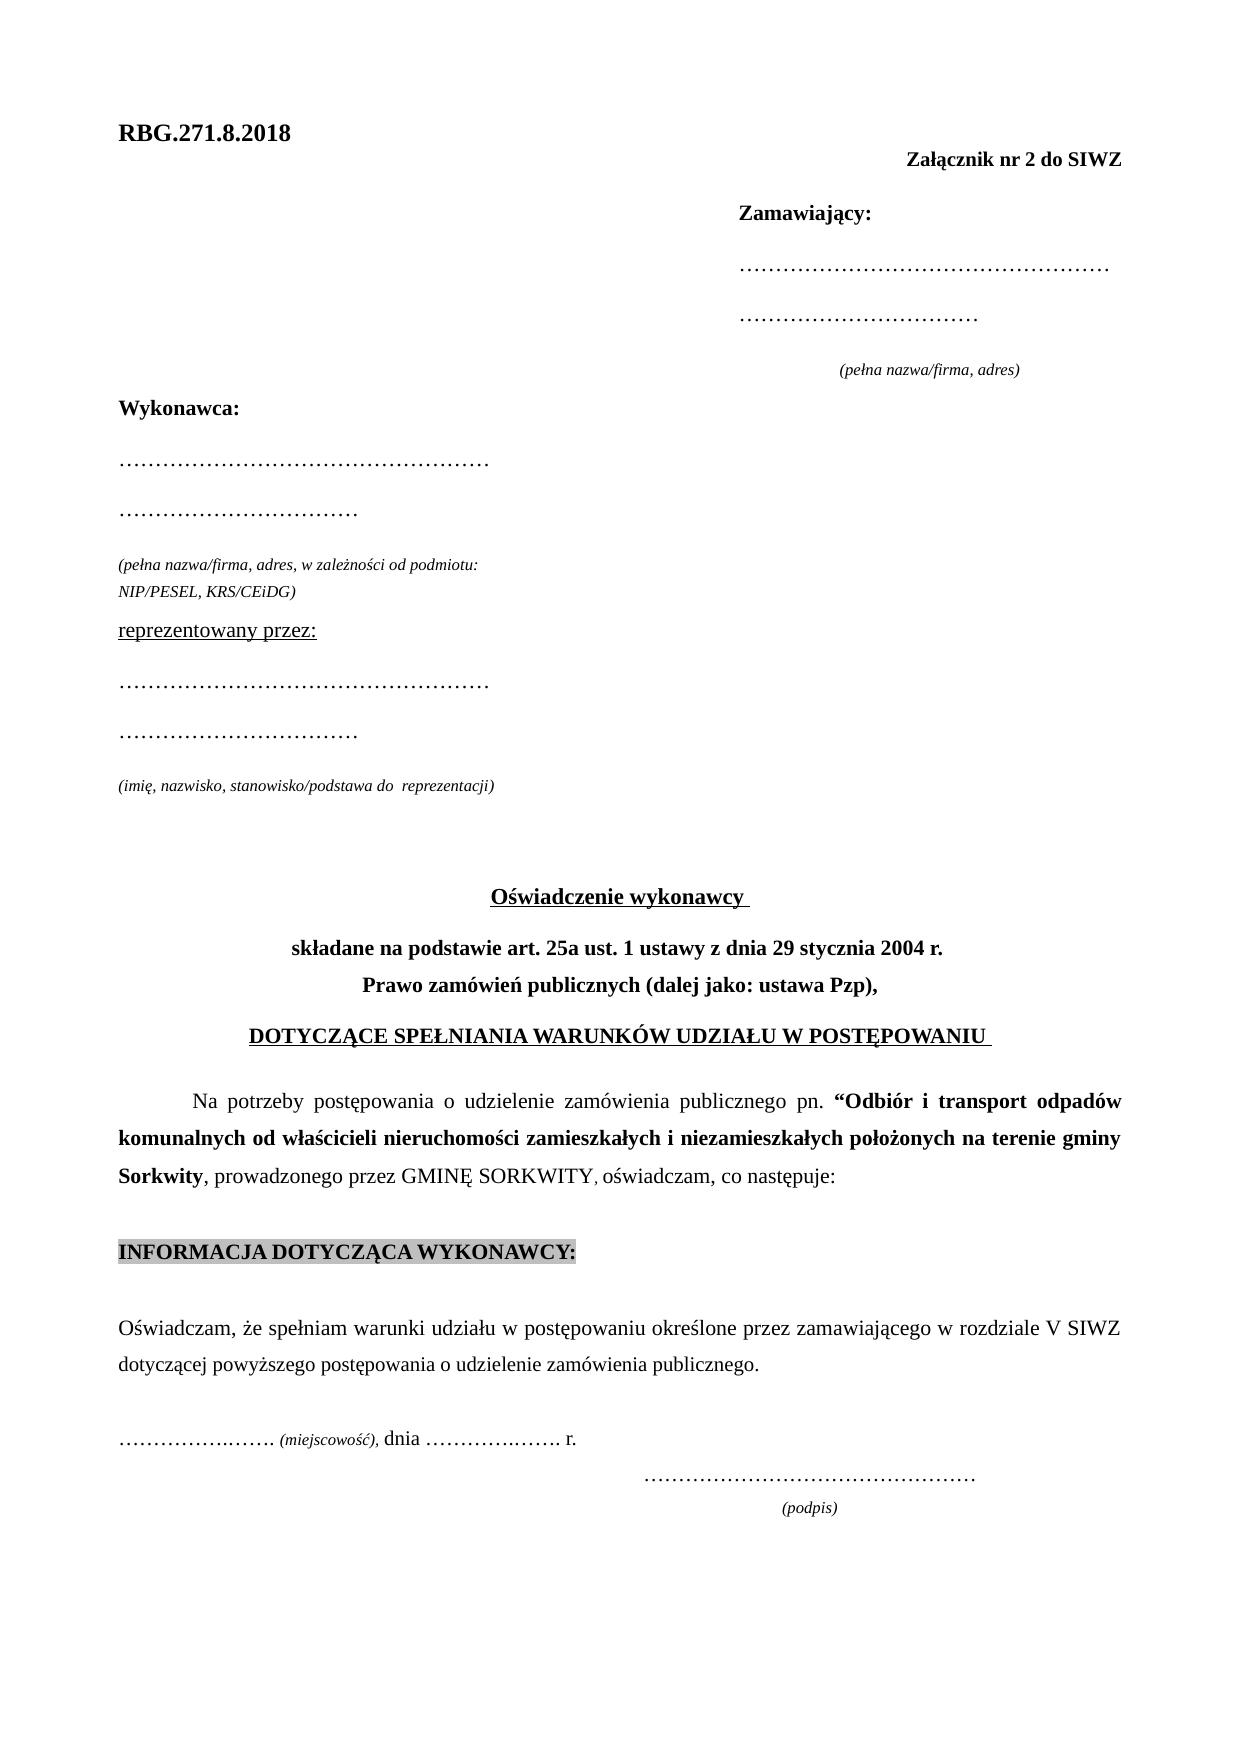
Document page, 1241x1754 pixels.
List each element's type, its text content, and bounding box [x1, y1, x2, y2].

text INFORMACJA DOTYCZĄCA WYKONAWCY: [118, 1239, 1122, 1264]
text DOTYCZĄCE SPEŁNIANIA WARUNKÓW UDZIAŁU W POSTĘPOWANIU [118, 1023, 1122, 1048]
text Zamawiający: [664, 200, 1122, 226]
text (podpis) [708, 1498, 1122, 1517]
text ………………………………………………………………………… [738, 251, 1122, 326]
text Oświadczenie wykonawcy [118, 883, 1122, 909]
text Na potrzeby postępowania o udzielenie zamówienia publicznego pn. “Odbiór i transport odpadów komunalnych od właścicieli nieruchomości zamieszkałych i niezamieszkałych położonych na terenie gminy Sorkwity, prowadzonego przez GMINĘ SORKWITY, oświadczam, co następuje: [118, 1088, 1122, 1188]
text składane na podstawie art. 25a ust. 1 ustawy z dnia 29 stycznia 2004 r. [118, 935, 1122, 960]
text ………………………………………… [118, 1462, 1122, 1486]
text Prawo zamówień publicznych (dalej jako: ustawa Pzp), [118, 972, 1122, 998]
text Oświadczam, że spełniam warunki udziału w postępowaniu określone przez zamawiającego w rozdziale V SIWZ dotyczącej powyższego postępowania o udzielenie zamówienia publicznego. [118, 1314, 1122, 1376]
text (imię, nazwisko, stanowisko/podstawa do reprezentacji) [118, 768, 502, 795]
text (pełna nazwa/firma, adres) [738, 352, 1122, 379]
text (pełna nazwa/firma, adres, w zależności od podmiotu: NIP/PESEL, KRS/CEiDG) [118, 547, 502, 601]
text reprezentowany przez: [118, 617, 1122, 642]
text …………….……. (miejscowość), dnia ………….……. r. [118, 1426, 1122, 1449]
text ………………………………………………………………………… [118, 668, 502, 743]
text ………………………………………………………………………… [118, 446, 502, 521]
text Wykonawca: [118, 395, 1122, 421]
